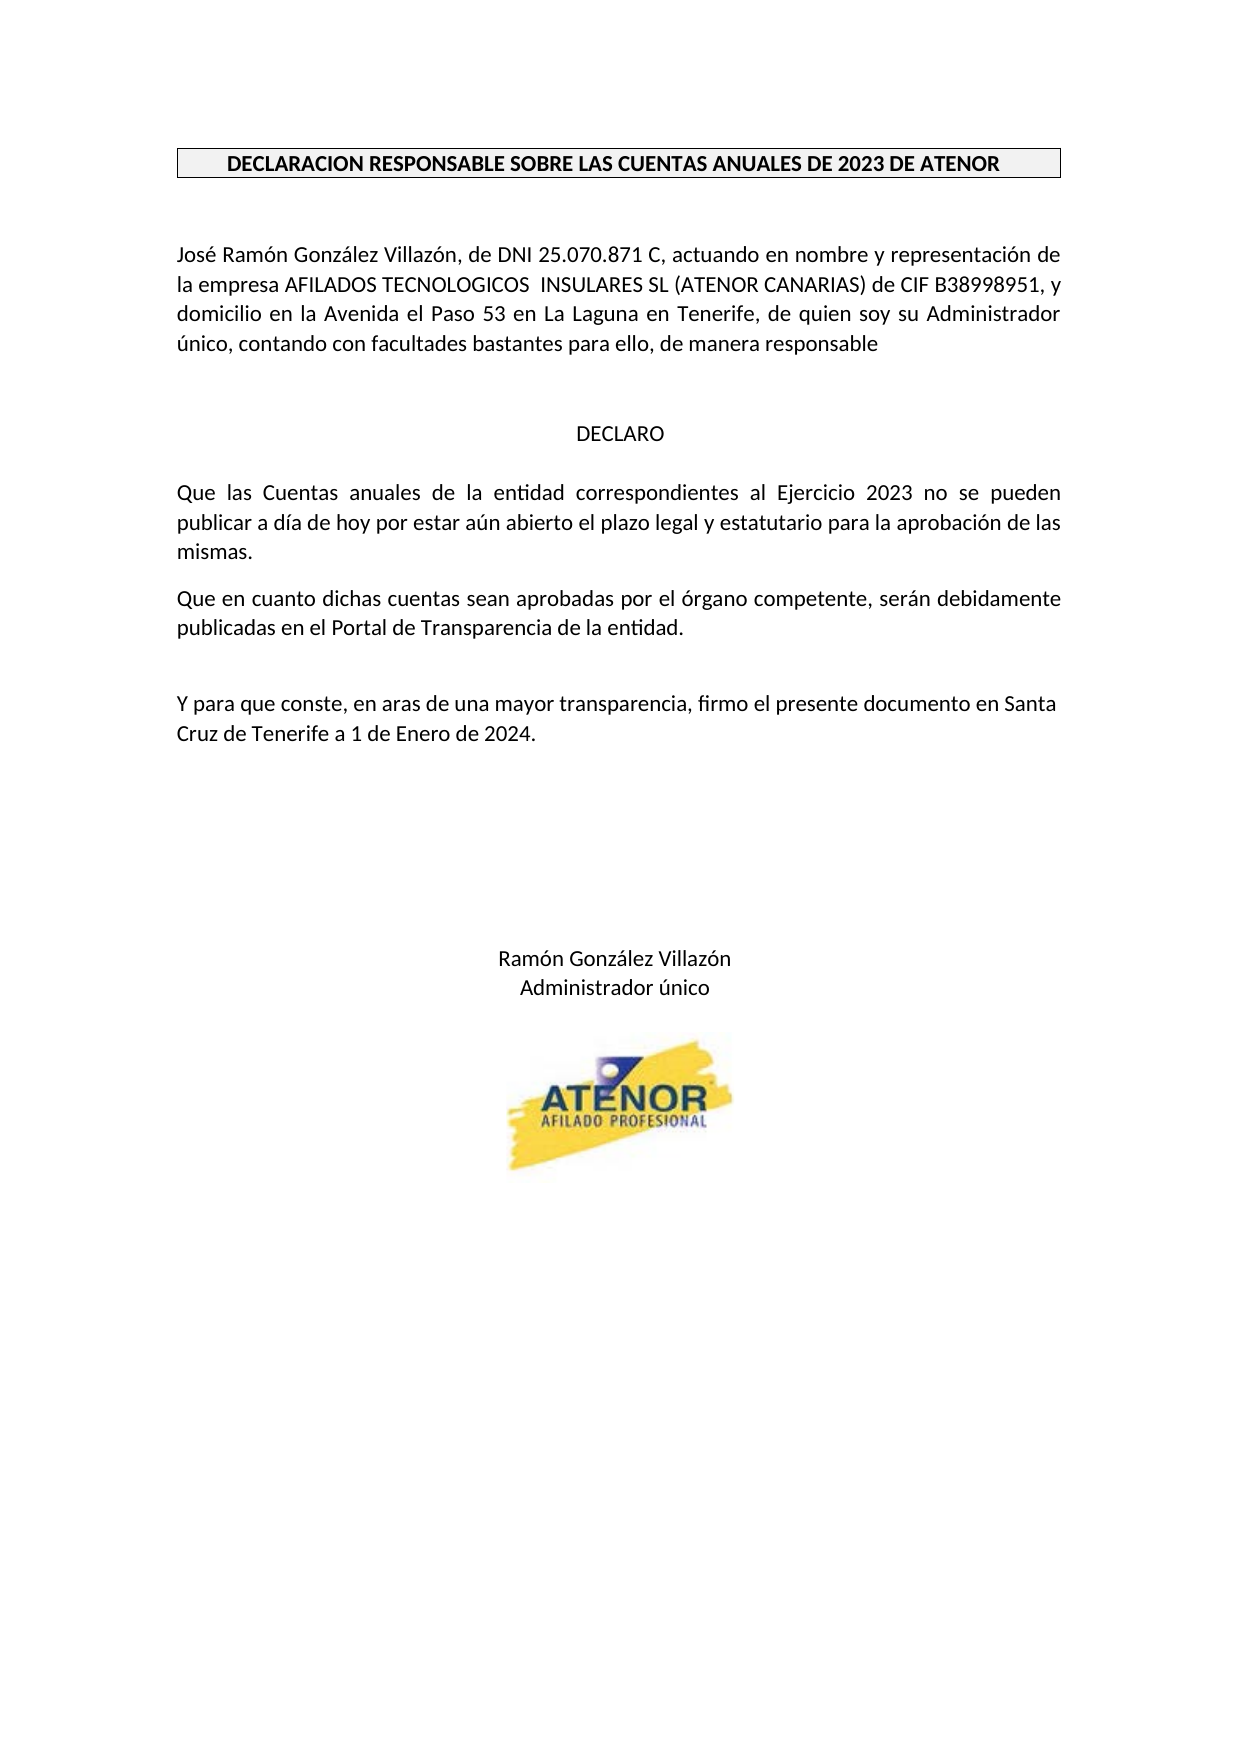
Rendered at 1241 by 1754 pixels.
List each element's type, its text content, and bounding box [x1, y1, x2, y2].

text Ramón González Villazón [177, 944, 1063, 972]
text Que las Cuentas anuales de la entidad correspondientes al Ejercicio 2023 no se pueden publicar a día de hoy por estar aún abierto el plazo legal y estatutario para la aprobación de las mismas. [177, 478, 1063, 566]
text Y para que conste, en aras de una mayor transparencia, firmo el presente documento en Santa Cruz de Tenerife a 1 de Enero de 2024. [177, 689, 1063, 747]
text José Ramón González Villazón, de DNI 25.070.871 C, actuando en nombre y representación de la empresa AFILADOS TECNOLOGICOS INSULARES SL (ATENOR CANARIAS) de CIF B38998951, y domicilio en la Avenida el Paso 53 en La Laguna en Tenerife, de quien soy su Administrador único, contando con facultades bastantes para ello, de manera responsable [177, 240, 1063, 357]
text DECLARACION RESPONSABLE SOBRE LAS CUENTAS ANUALES DE 2023 DE ATENOR [178, 149, 1060, 177]
text Que en cuanto dichas cuentas sean aprobadas por el órgano competente, serán debidamente publicadas en el Portal de Transparencia de la entidad. [177, 584, 1063, 642]
subtitle DECLARO [177, 419, 1063, 447]
text Administrador único [177, 973, 1063, 1001]
